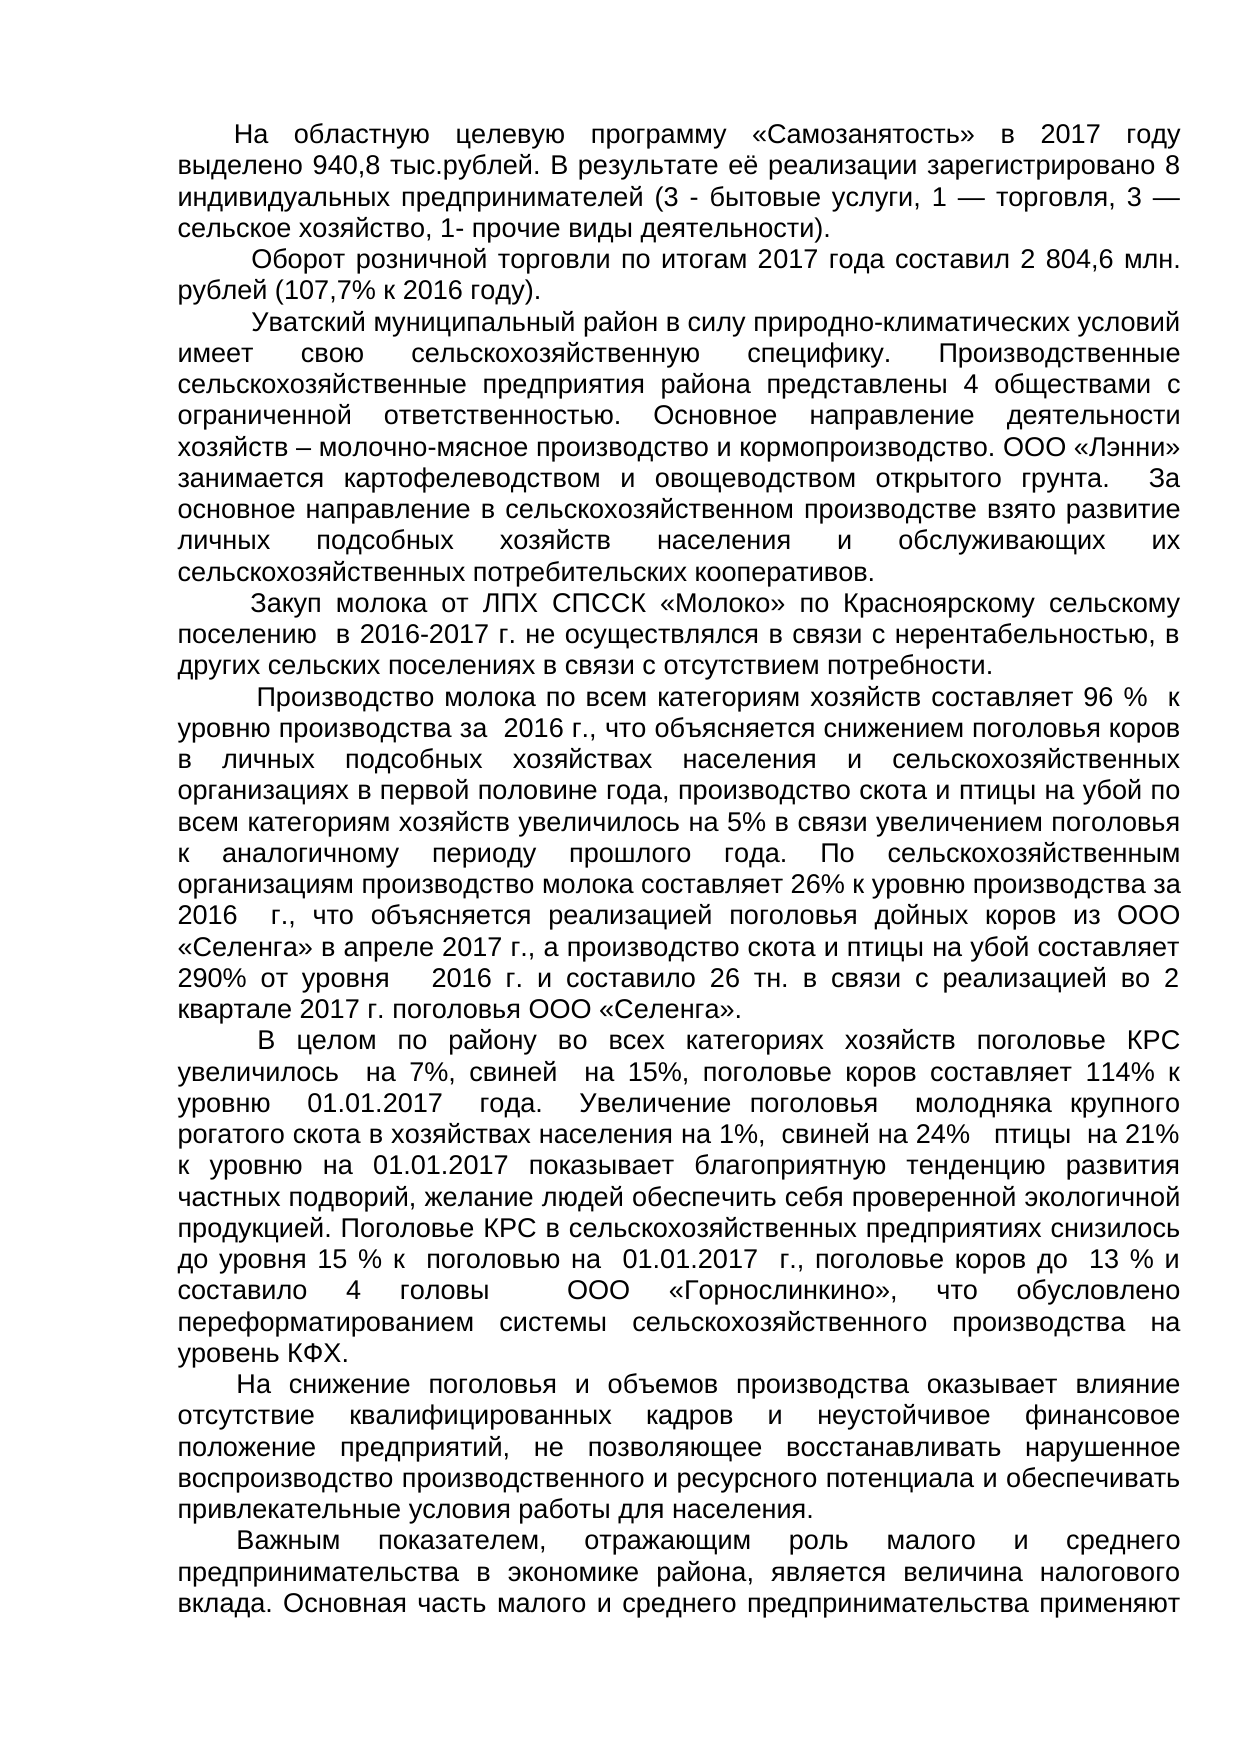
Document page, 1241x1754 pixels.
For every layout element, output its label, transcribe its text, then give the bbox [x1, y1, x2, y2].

text Важным показателем, отражающим роль малого и среднего предпринимательства в экономике района, является величина налогового вклада. Основная часть малого и среднего предпринимательства применяют [177, 1524, 1181, 1618]
text Закуп молока от ЛПХ СПССК «Молоко» по Красноярскому сельскому поселению в 2016-2017 г. не осуществлялся в связи с нерентабельностью, в других сельских поселениях в связи с отсутствием потребности. [177, 587, 1181, 681]
text На снижение поголовья и объемов производства оказывает влияние отсутствие квалифицированных кадров и неустойчивое финансовое положение предприятий, не позволяющее восстанавливать нарушенное воспроизводство производственного и ресурсного потенциала и обеспечивать привлекательные условия работы для населения. [177, 1368, 1181, 1524]
text Оборот розничной торговли по итогам 2017 года составил 2 804,6 млн. рублей (107,7% к 2016 году). [177, 243, 1181, 306]
text В целом по району во всех категориях хозяйств поголовье КРС увеличилось на 7%, свиней на 15%, поголовье коров составляет 114% к уровню 01.01.2017 года. Увеличение поголовья молодняка крупного рогатого скота в хозяйствах населения на 1%, свиней на 24% птицы на 21% к уровню на 01.01.2017 показывает благоприятную тенденцию развития частных подворий, желание людей обеспечить себя проверенной экологичной продукцией. Поголовье КРС в сельскохозяйственных предприятиях снизилось до уровня 15 % к поголовью на 01.01.2017 г., поголовье коров до 13 % и составило 4 головы ООО «Горнослинкино», что обусловлено переформатированием системы сельскохозяйственного производства на уровень КФХ. [177, 1024, 1181, 1368]
text На областную целевую программу «Самозанятость» в 2017 году выделено 940,8 тыс.рублей. В результате её реализации зарегистрировано 8 индивидуальных предпринимателей (3 - бытовые услуги, 1 — торговля, 3 — сельское хозяйство, 1- прочие виды деятельности). [177, 118, 1181, 243]
text Уватский муниципальный район в силу природно-климатических условий имеет свою сельскохозяйственную специфику. Производственные сельскохозяйственные предприятия района представлены 4 обществами с ограниченной ответственностью. Основное направление деятельности хозяйств – молочно-мясное производство и кормопроизводство. ООО «Лэнни» занимается картофелеводством и овощеводством открытого грунта. За основное направление в сельскохозяйственном производстве взято развитие личных подсобных хозяйств населения и обслуживающих их сельскохозяйственных потребительских кооперативов. [177, 306, 1181, 587]
text Производство молока по всем категориям хозяйств составляет 96 % к уровню производства за 2016 г., что объясняется снижением поголовья коров в личных подсобных хозяйствах населения и сельскохозяйственных организациях в первой половине года, производство скота и птицы на убой по всем категориям хозяйств увеличилось на 5% в связи увеличением поголовья к аналогичному периоду прошлого года. По сельскохозяйственным организациям производство молока составляет 26% к уровню производства за 2016 г., что объясняется реализацией поголовья дойных коров из ООО «Селенга» в апреле 2017 г., а производство скота и птицы на убой составляет 290% от уровня 2016 г. и составило 26 тн. в связи с реализацией во 2 квартале 2017 г. поголовья ООО «Селенга». [177, 681, 1181, 1024]
